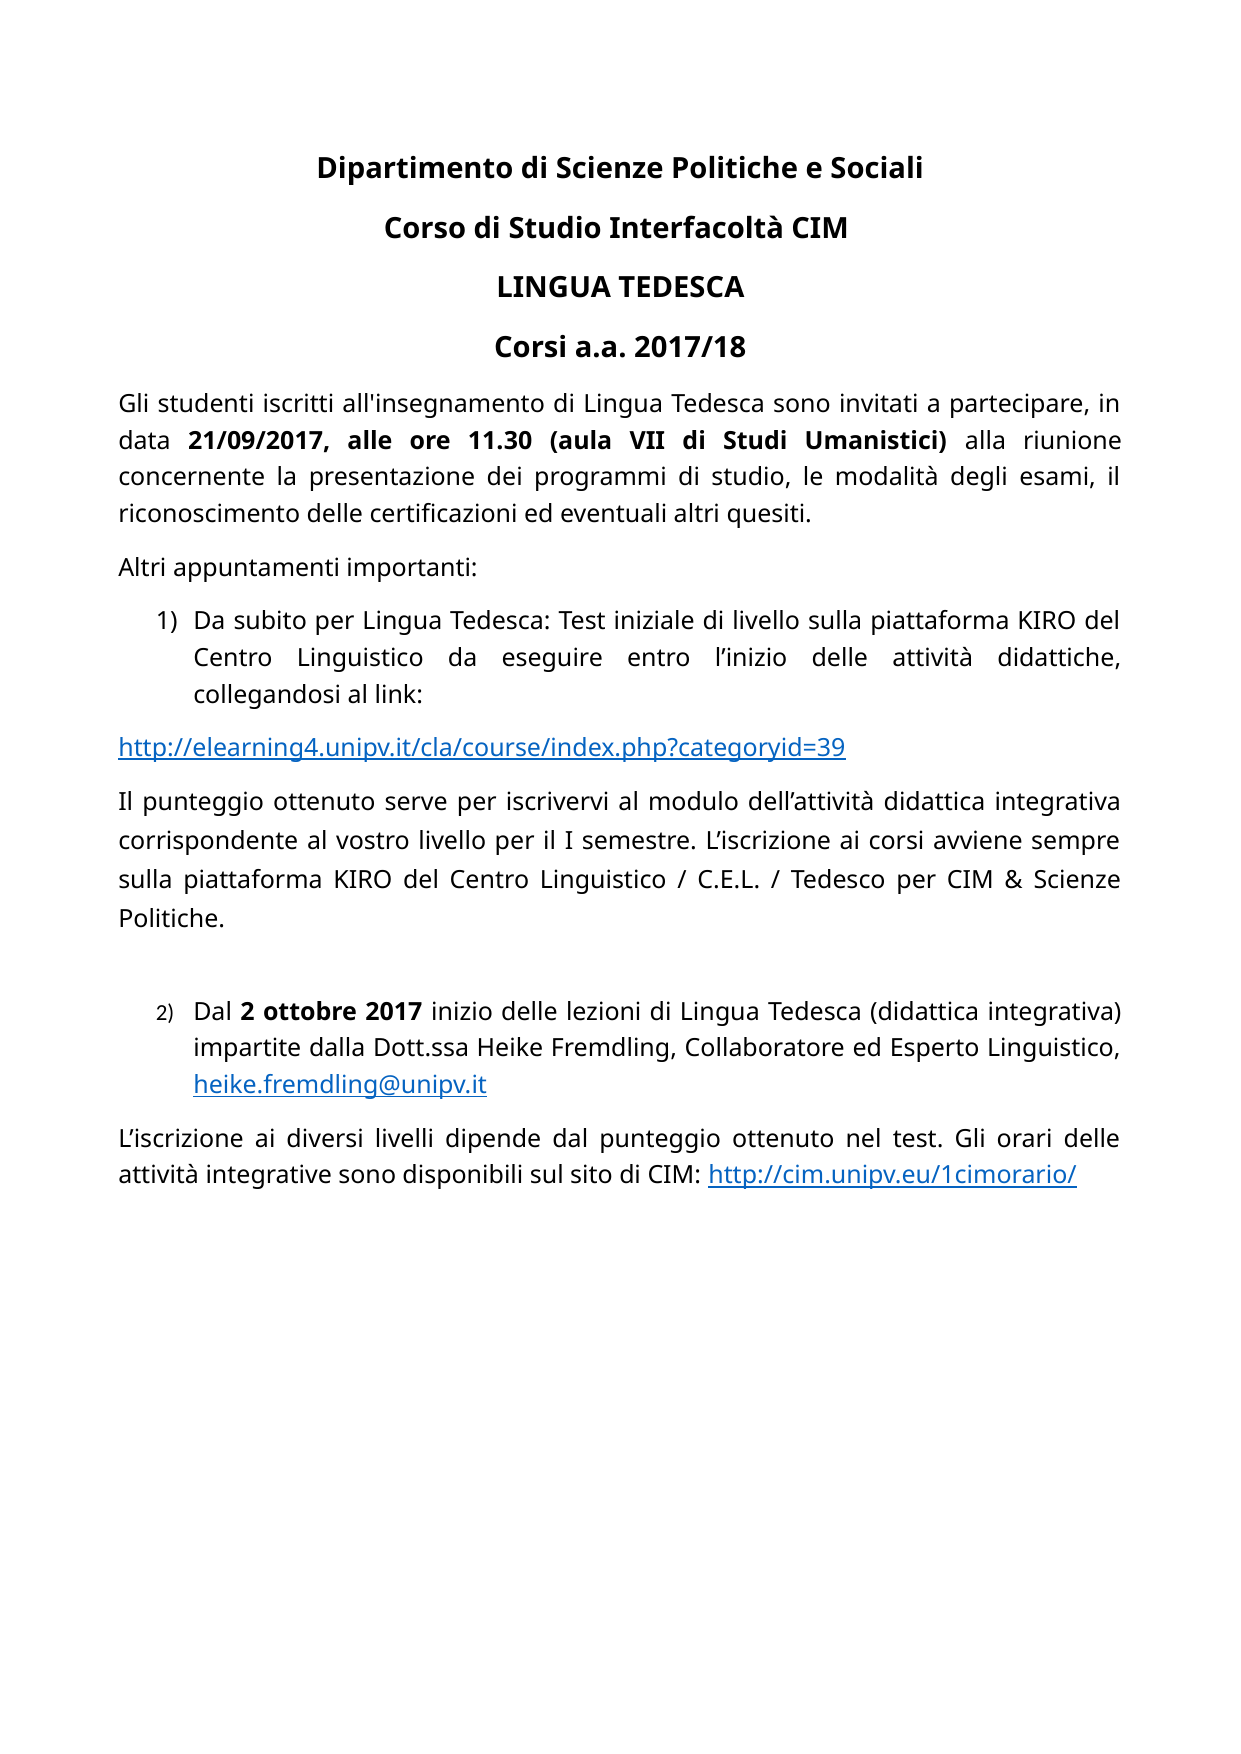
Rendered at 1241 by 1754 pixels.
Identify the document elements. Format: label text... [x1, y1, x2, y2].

text Corso di Studio Interfacoltà CIM [118, 207, 1122, 247]
list Il punteggio ottenuto serve per iscrivervi al modulo dell’attività didattica integrativa corrispondente al vostro livello per il I semestre. L’iscrizione ai corsi avviene sempre sulla piattaforma KIRO del Centro Linguistico / C.E.L. / Tedesco per CIM & Scienze Politiche. [118, 783, 1122, 935]
text Altri appuntamenti importanti: [118, 549, 1122, 583]
list Dal 2 ottobre 2017 inizio delle lezioni di Lingua Tedesca (didattica integrativa) impartite dalla Dott.ssa Heike Fremdling, Collaboratore ed Esperto Linguistico, heike.fremdling@unipv.it [156, 993, 1122, 1101]
list Da subito per Lingua Tedesca: Test iniziale di livello sulla piattaforma KIRO del Centro Linguistico da eseguire entro l’inizio delle attività didattiche, collegandosi al link: [156, 603, 1122, 710]
text Gli studenti iscritti all'insegnamento di Lingua Tedesca sono invitati a partecipare, in data 21/09/2017, alle ore 11.30 (aula VII di Studi Umanistici) alla riunione concernente la presentazione dei programmi di studio, le modalità degli esami, il riconoscimento delle certificazioni ed eventuali altri quesiti. [118, 386, 1122, 530]
list http://elearning4.unipv.it/cla/course/index.php?categoryid=39 [118, 730, 1122, 764]
text LINGUA TEDESCA [118, 267, 1122, 306]
text Dipartimento di Scienze Politiche e Sociali [118, 148, 1122, 187]
list L’iscrizione ai diversi livelli dipende dal punteggio ottenuto nel test. Gli orari delle attività integrative sono disponibili sul sito di CIM: http://cim.unipv.eu/1cimorario/ [118, 1120, 1122, 1191]
text Corsi a.a. 2017/18 [118, 326, 1122, 366]
